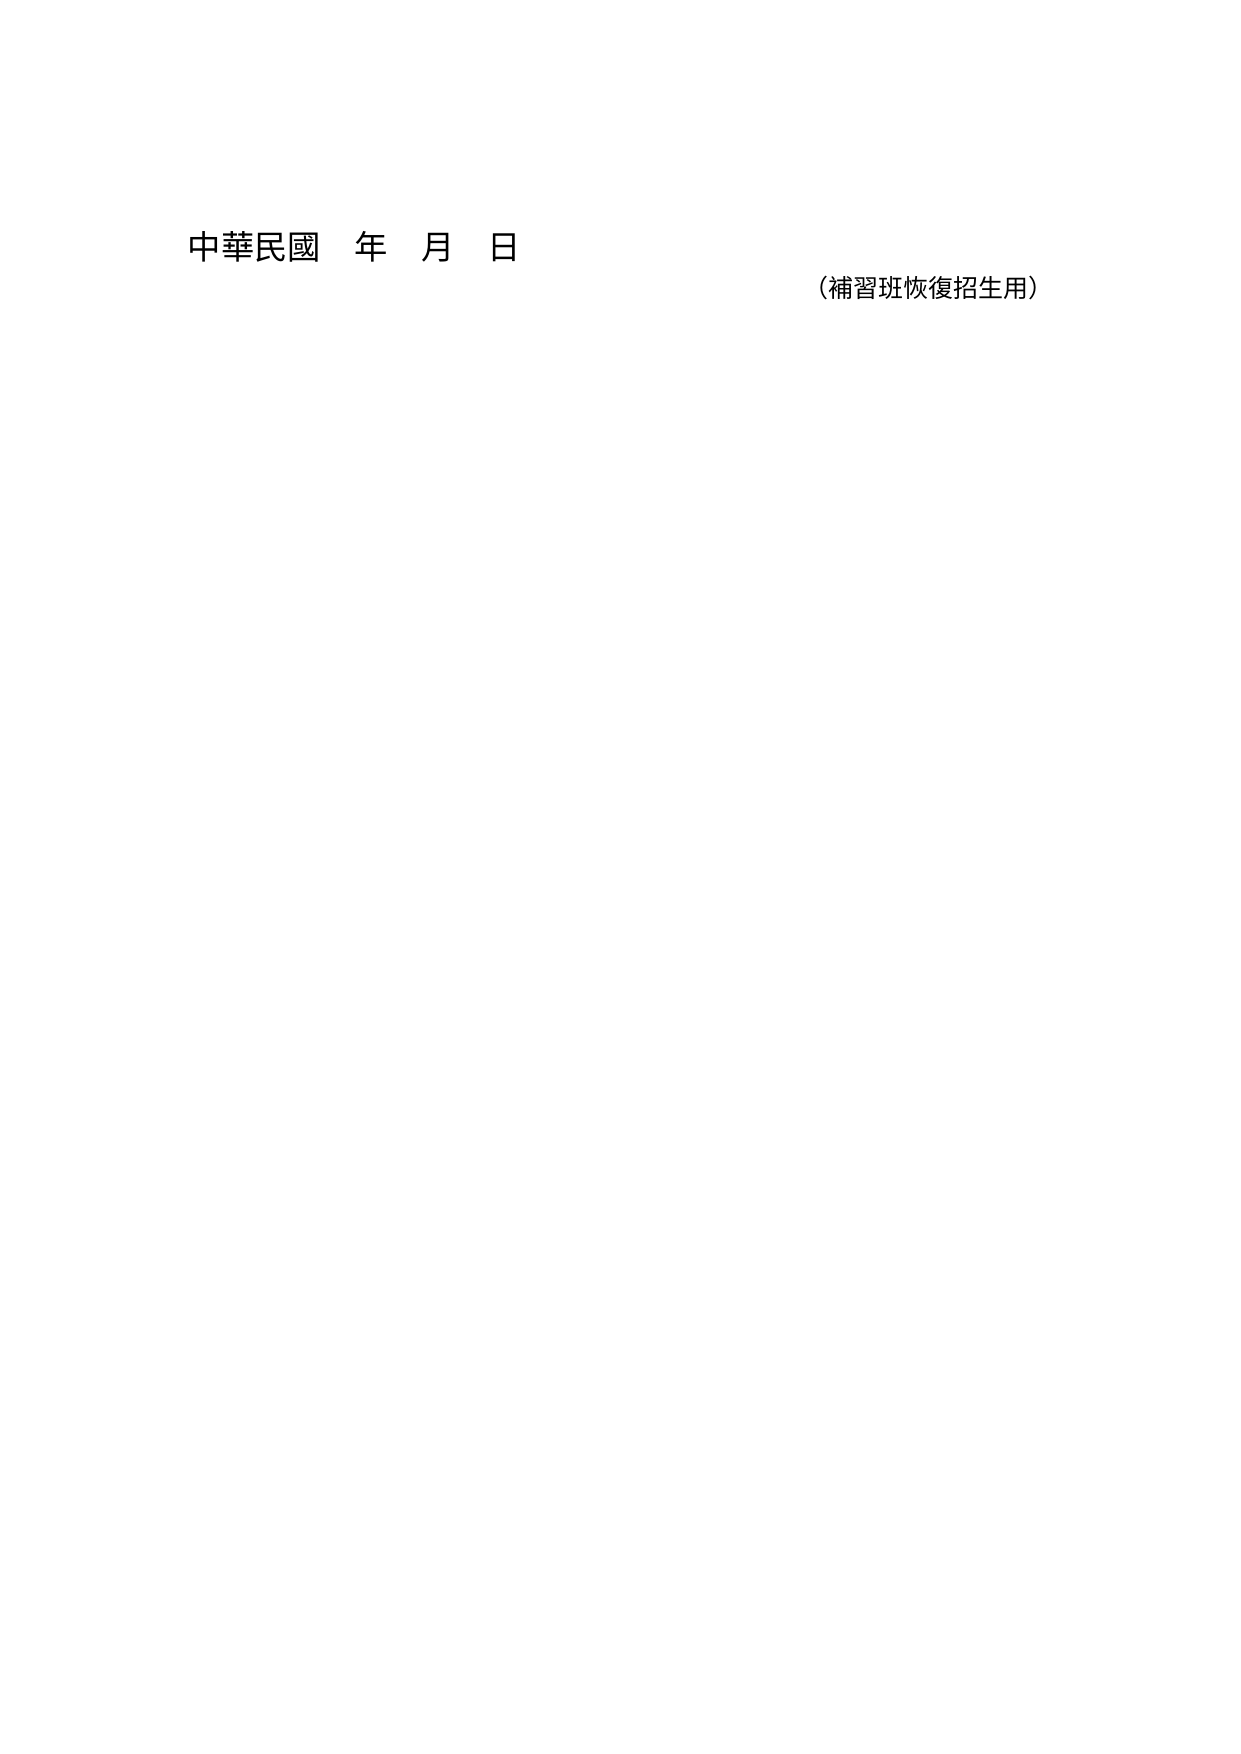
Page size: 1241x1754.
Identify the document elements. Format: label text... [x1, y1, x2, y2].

text （補習班恢復招生用） [187, 269, 1053, 305]
text 中華民國 年 月 日 [187, 221, 1053, 269]
